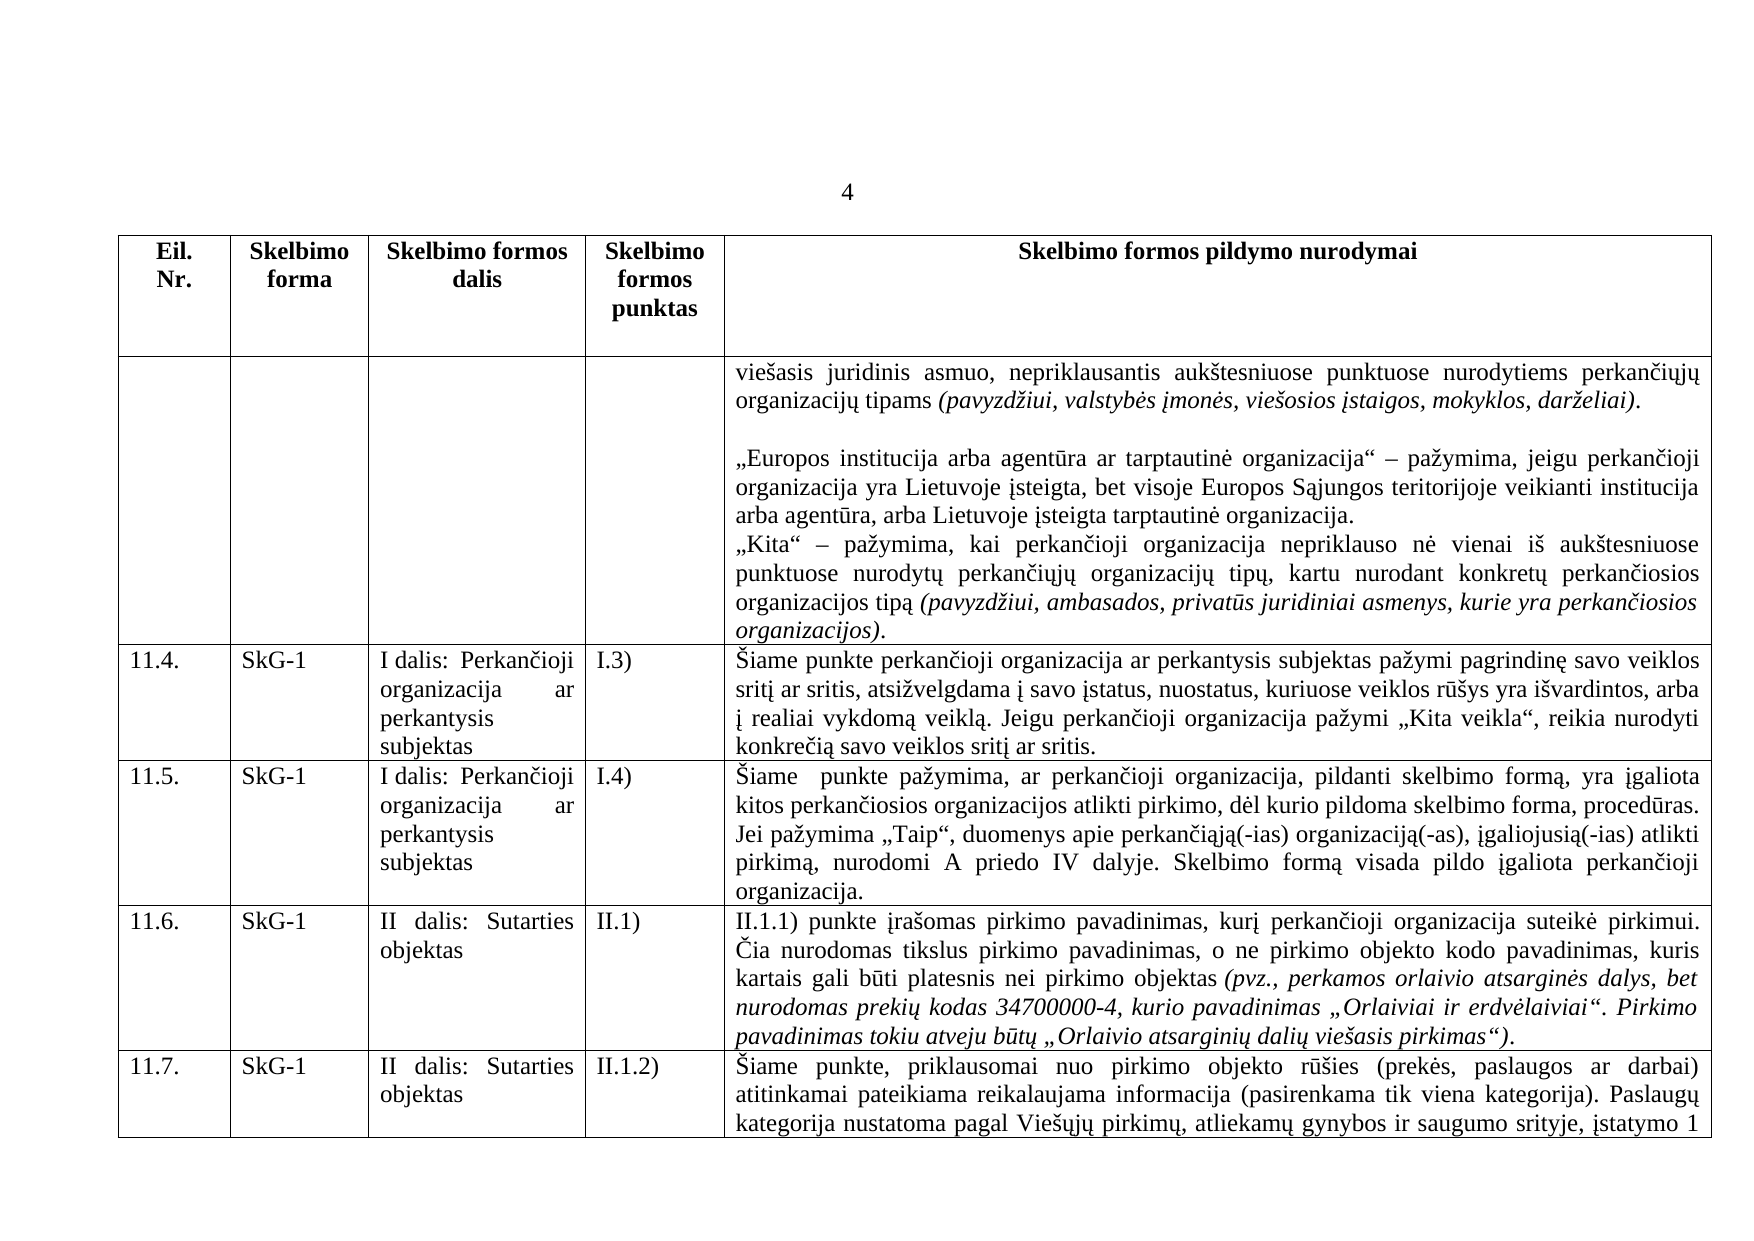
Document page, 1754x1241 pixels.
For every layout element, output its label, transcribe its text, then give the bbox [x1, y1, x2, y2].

table_cell Šiame punkte pažymima, ar perkančioji organizacija, pildanti skelbimo formą, yra įgaliota kitos perkančiosios organizacijos atlikti pirkimo, dėl kurio pildoma skelbimo forma, procedūras. Jei pažymima „Taip“, duomenys apie perkančiąją(-ias) organizaciją(-as), įgaliojusią(-ias) atlikti pirkimą, nurodomi A priedo IV dalyje. Skelbimo formą visada pildo įgaliota perkančioji organizacija. [725, 761, 1711, 905]
table_cell SkG-1 [231, 761, 368, 905]
table_header Eil. Nr. [119, 236, 230, 356]
table_cell SkG-1 [231, 645, 368, 760]
table_cell II.1.1) punkte įrašomas pirkimo pavadinimas, kurį perkančioji organizacija suteikė pirkimui. Čia nurodomas tikslus pirkimo pavadinimas, o ne pirkimo objekto kodo pavadinimas, kuris kartais gali būti platesnis nei pirkimo objektas (pvz., perkamos orlaivio atsarginės dalys, bet nurodomas prekių kodas 34700000-4, kurio pavadinimas „Orlaiviai ir erdvėlaiviai“. Pirkimo pavadinimas tokiu atveju būtų „Orlaivio atsarginių dalių viešasis pirkimas“). [725, 906, 1711, 1050]
table_cell 11.7. [119, 1051, 230, 1137]
table_cell SkG-1 [231, 1051, 368, 1137]
table_cell [586, 357, 724, 644]
table_cell II.1.2) [586, 1051, 724, 1137]
table_header Skelbimo formos punktas [586, 236, 724, 356]
table_cell [231, 357, 368, 644]
table_cell 11.5. [119, 761, 230, 905]
table_cell II dalis: Sutarties objektas [369, 1051, 585, 1137]
table_header Skelbimo formos dalis [369, 236, 585, 356]
table_cell I dalis: Perkančioji organizacija ar perkantysis subjektas [369, 761, 585, 905]
table_cell 11.6. [119, 906, 230, 1050]
table_cell [369, 357, 585, 644]
table_cell 11.4. [119, 645, 230, 760]
table_cell I.3) [586, 645, 724, 760]
table_cell Šiame punkte, priklausomai nuo pirkimo objekto rūšies (prekės, paslaugos ar darbai) atitinkamai pateikiama reikalaujama informacija (pasirenkama tik viena kategorija). Paslaugų kategorija nustatoma pagal Viešųjų pirkimų, atliekamų gynybos ir saugumo srityje, įstatymo 1 [725, 1051, 1711, 1137]
table_cell [119, 357, 230, 644]
table_cell Šiame punkte perkančioji organizacija ar perkantysis subjektas pažymi pagrindinę savo veiklos sritį ar sritis, atsižvelgdama į savo įstatus, nuostatus, kuriuose veiklos rūšys yra išvardintos, arba į realiai vykdomą veiklą. Jeigu perkančioji organizacija pažymi „Kita veikla“, reikia nurodyti konkrečią savo veiklos sritį ar sritis. [725, 645, 1711, 760]
table_cell viešasis juridinis asmuo, nepriklausantis aukštesniuose punktuose nurodytiems perkančiųjų organizacijų tipams (pavyzdžiui, valstybės įmonės, viešosios įstaigos, mokyklos, darželiai). „Europos institucija arba agentūra ar tarptautinė organizacija“ – pažymima, jeigu perkančioji organizacija yra Lietuvoje įsteigta, bet visoje Europos Sąjungos teritorijoje veikianti institucija arba agentūra, arba Lietuvoje įsteigta tarptautinė organizacija. „Kita“ – pažymima, kai perkančioji organizacija nepriklauso nė vienai iš aukštesniuose punktuose nurodytų perkančiųjų organizacijų tipų, kartu nurodant konkretų perkančiosios organizacijos tipą (pavyzdžiui, ambasados, privatūs juridiniai asmenys, kurie yra perkančiosios organizacijos). [725, 357, 1711, 644]
table_cell II dalis: Sutarties objektas [369, 906, 585, 1050]
table_cell I dalis: Perkančioji organizacija ar perkantysis subjektas [369, 645, 585, 760]
table_cell II.1) [586, 906, 724, 1050]
table_header Skelbimo forma [231, 236, 368, 356]
table_cell I.4) [586, 761, 724, 905]
table_cell SkG-1 [231, 906, 368, 1050]
table_header Skelbimo formos pildymo nurodymai [725, 236, 1711, 356]
